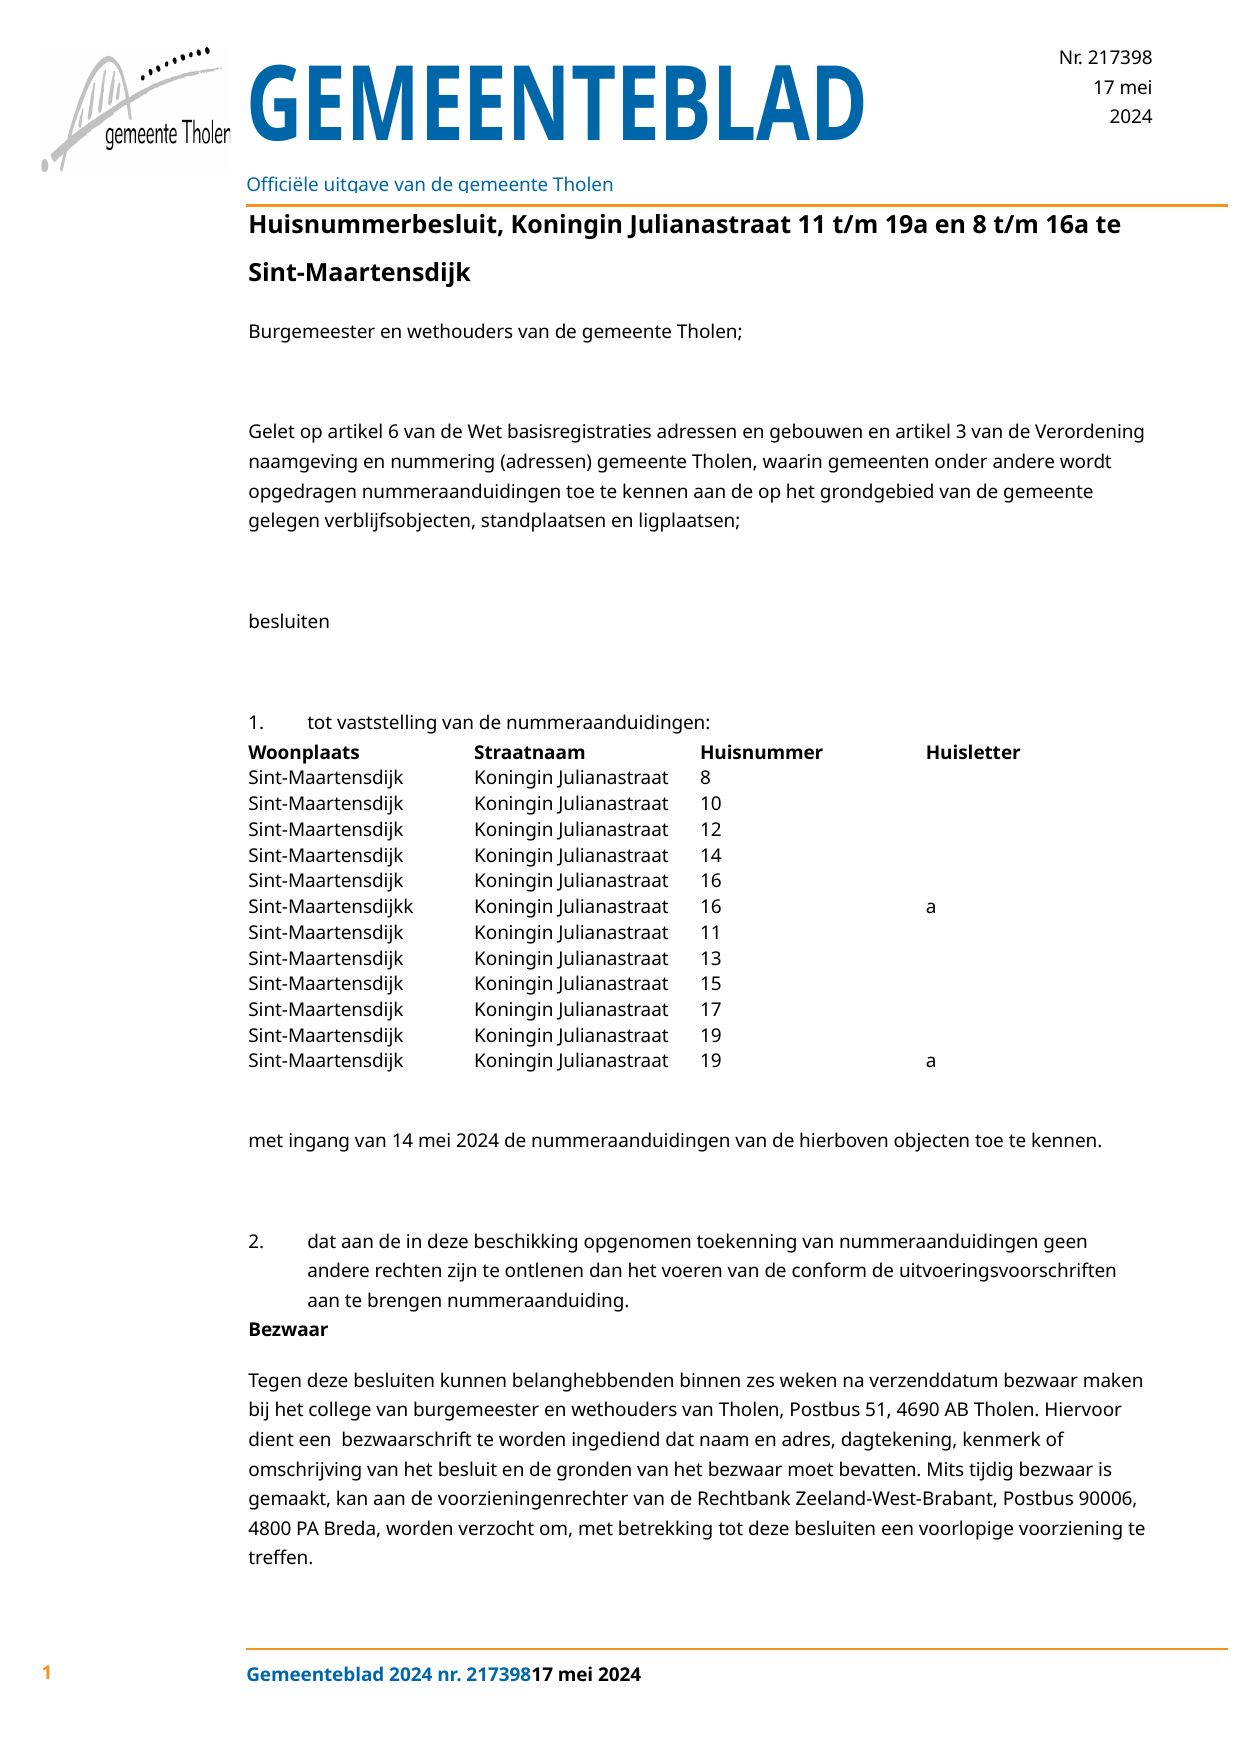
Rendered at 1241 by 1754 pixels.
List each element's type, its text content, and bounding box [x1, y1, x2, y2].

table_cell Koningin Julianastraat [474, 868, 700, 893]
table_cell Koningin Julianastraat [474, 765, 700, 790]
table_cell [926, 945, 1152, 970]
table_cell Sint-Maartensdijk [248, 816, 474, 842]
text Gelet op artikel 6 van de Wet basisregistraties adressen en gebouwen en artikel 3 van de Verordening naamgeving en nummering (adressen) gemeente Tholen, waarin gemeenten onder andere wordt opgedragen nummeraanduidingen toe te kennen aan de op het grondgebied van de gemeente gelegen verblijfsobjecten, standplaatsen en ligplaatsen; [248, 419, 1152, 533]
text besluiten [248, 608, 1152, 634]
list tot vaststelling van de nummeraanduidingen: [248, 709, 1152, 735]
table_cell 16 [700, 893, 926, 919]
table_header Huisnummer [700, 739, 926, 764]
table_cell 8 [700, 765, 926, 790]
table_cell Koningin Julianastraat [474, 893, 700, 919]
table_cell a [926, 893, 1152, 919]
table_cell 10 [700, 790, 926, 816]
table_cell 13 [700, 945, 926, 970]
list dat aan de in deze beschikking opgenomen toekenning van nummeraanduidingen geen andere rechten zijn te ontlenen dan het voeren van de conform de uitvoeringsvoorschriften aan te brengen nummeraanduiding. [248, 1228, 1152, 1313]
table_cell [926, 919, 1152, 945]
text Bezwaar [248, 1317, 1152, 1342]
table_cell Sint-Maartensdijk [248, 945, 474, 970]
table_cell 19 [700, 1022, 926, 1048]
table_cell a [926, 1048, 1152, 1073]
text Burgemeester en wethouders van de gemeente Tholen; [248, 318, 1152, 344]
table_cell Sint-Maartensdijk [248, 970, 474, 996]
table_cell Sint-Maartensdijk [248, 996, 474, 1022]
table_cell Koningin Julianastraat [474, 919, 700, 945]
table_cell 14 [700, 842, 926, 867]
table_cell [926, 790, 1152, 816]
table_cell 12 [700, 816, 926, 842]
table_cell Sint-Maartensdijk [248, 790, 474, 816]
table_header Huisletter [926, 739, 1152, 764]
table_cell Sint-Maartensdijk [248, 1048, 474, 1073]
table_cell [926, 1022, 1152, 1048]
table_cell Koningin Julianastraat [474, 790, 700, 816]
text met ingang van 14 mei 2024 de nummeraanduidingen van de hierboven objecten toe te kennen. [248, 1127, 1152, 1153]
table_cell Sint-Maartensdijk [248, 765, 474, 790]
table_cell Koningin Julianastraat [474, 996, 700, 1022]
table_cell 11 [700, 919, 926, 945]
table_cell Koningin Julianastraat [474, 842, 700, 867]
table_cell [926, 816, 1152, 842]
table_cell Sint-Maartensdijkk [248, 893, 474, 919]
table_cell Sint-Maartensdijk [248, 1022, 474, 1048]
table_cell 19 [700, 1048, 926, 1073]
table_cell Koningin Julianastraat [474, 1022, 700, 1048]
table_cell Sint-Maartensdijk [248, 919, 474, 945]
table_cell [926, 842, 1152, 867]
table_cell Koningin Julianastraat [474, 1048, 700, 1073]
table_cell [926, 765, 1152, 790]
table_header Woonplaats [248, 739, 474, 764]
text Huisnummerbesluit, Koningin Julianastraat 11 t/m 19a en 8 t/m 16a te Sint-Maartensdijk [248, 207, 1152, 288]
table_cell Sint-Maartensdijk [248, 868, 474, 893]
table_cell Koningin Julianastraat [474, 816, 700, 842]
table_cell [926, 868, 1152, 893]
text Tegen deze besluiten kunnen belanghebbenden binnen zes weken na verzenddatum bezwaar maken bij het college van burgemeester en wethouders van Tholen, Postbus 51, 4690 AB Tholen. Hiervoor dient een bezwaarschrift te worden ingediend dat naam en adres, dagtekening, kenmerk of omschrijving van het besluit en de gronden van het bezwaar moet bevatten. Mits tijdig bezwaar is gemaakt, kan aan de voorzieningenrechter van de Rechtbank Zeeland-West-Brabant, Postbus 90006, 4800 PA Breda, worden verzocht om, met betrekking tot deze besluiten een voorlopige voorziening te treffen. [248, 1367, 1152, 1570]
table_cell 15 [700, 970, 926, 996]
table_cell [926, 996, 1152, 1022]
table_cell Koningin Julianastraat [474, 970, 700, 996]
table_header Straatnaam [474, 739, 700, 764]
table_cell 17 [700, 996, 926, 1022]
picture [41, 47, 231, 172]
table_cell 16 [700, 868, 926, 893]
table_cell [926, 970, 1152, 996]
table_cell Sint-Maartensdijk [248, 842, 474, 867]
table_cell Koningin Julianastraat [474, 945, 700, 970]
